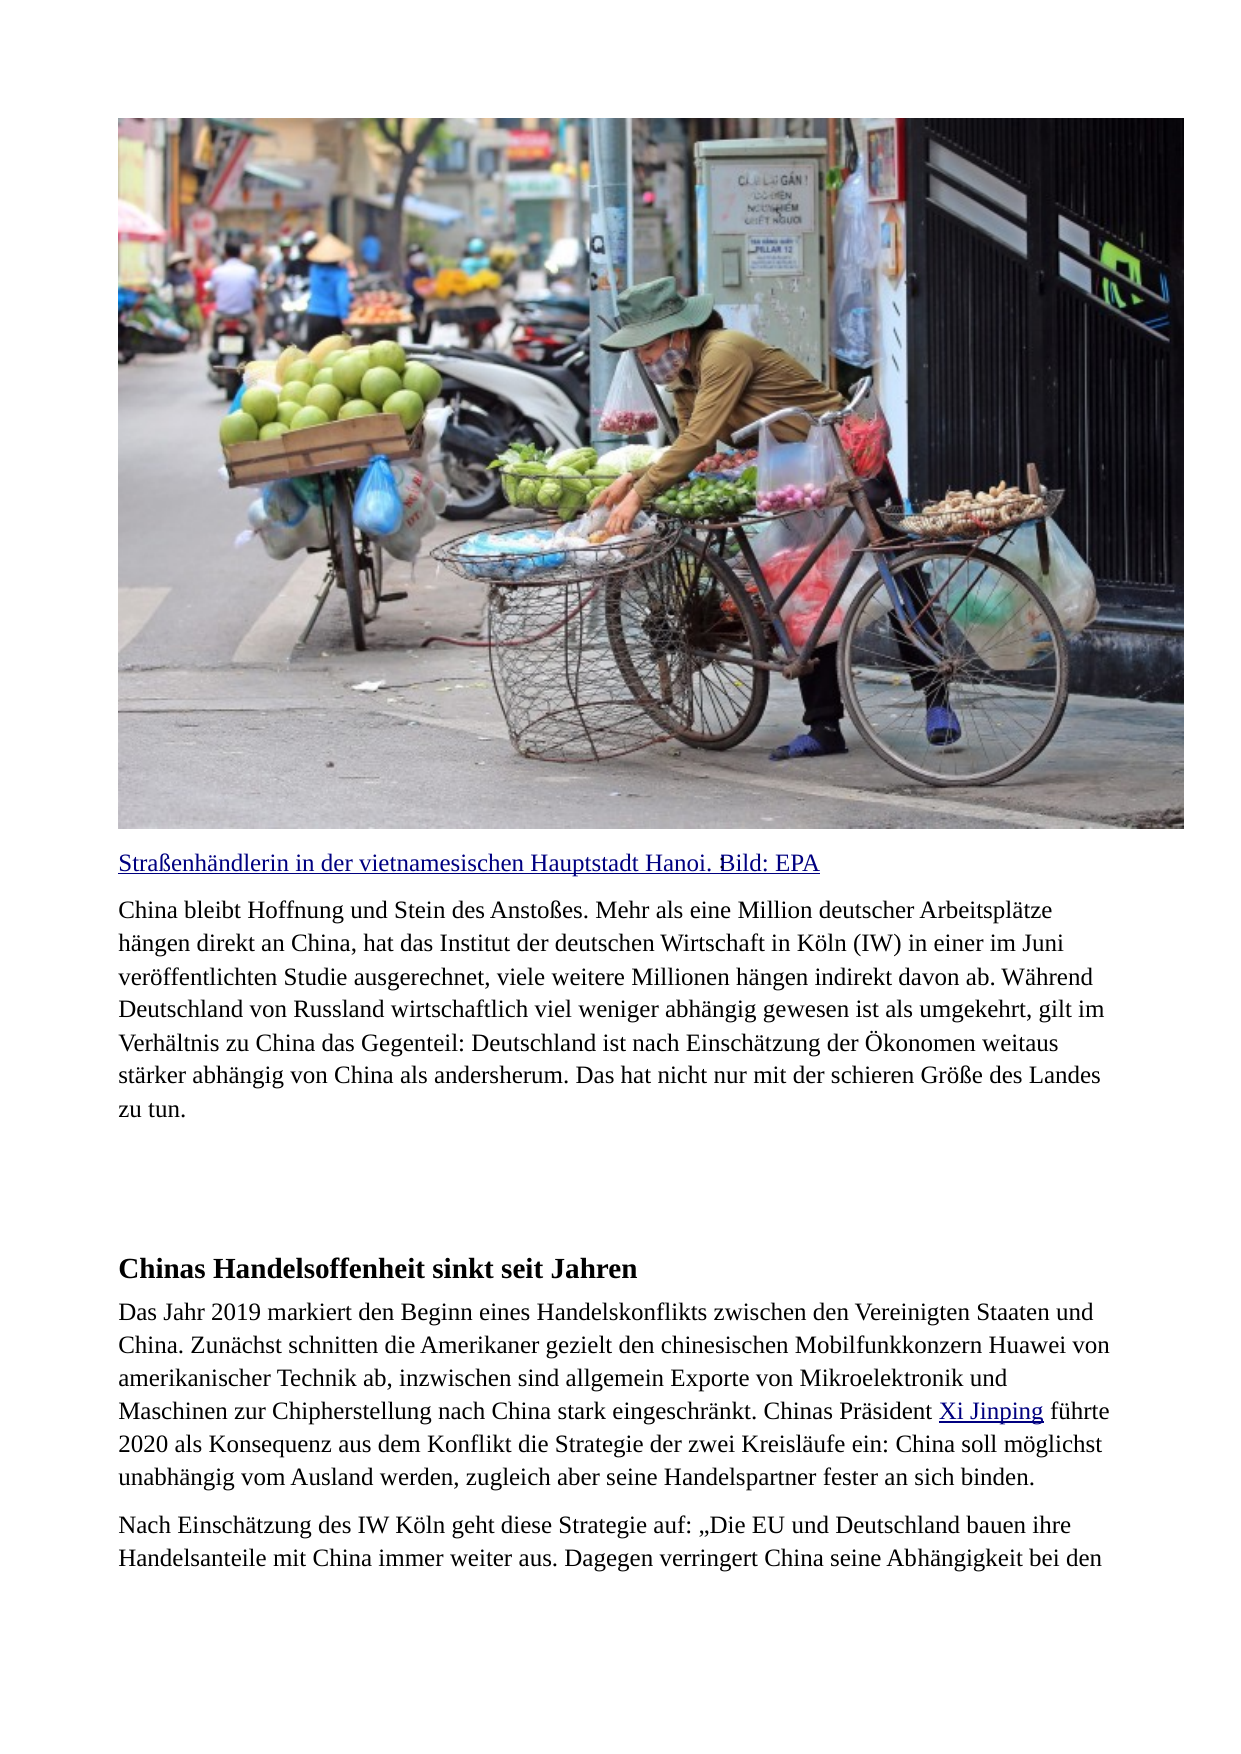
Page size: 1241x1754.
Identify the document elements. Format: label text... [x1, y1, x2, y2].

subtitle Chinas Handelsoffenheit sinkt seit Jahren [118, 1251, 1122, 1284]
text Straßenhändlerin in der vietnamesischen Hauptstadt Hanoi. Bild: EPA [118, 848, 1122, 877]
text Nach Einschätzung des IW Köln geht diese Strategie auf: „Die EU und Deutschland bauen ihre Handelsanteile mit China immer weiter aus. Dagegen verringert China seine Ab­hängigkeit bei den [118, 1510, 1122, 1572]
picture [118, 118, 1184, 829]
text China bleibt Hoffnung und Stein des Anstoßes. Mehr als eine Million deutscher Arbeitsplätze hängen direkt an China, hat das Institut der deutschen Wirtschaft in Köln (IW) in einer im Juni veröffentlichten Studie ausgerechnet, viele weitere Millionen hängen indirekt davon ab. Während Deutschland von Russland wirtschaftlich viel weniger abhängig ge­wesen ist als umgekehrt, gilt im Verhältnis zu China das Gegenteil: Deutschland ist nach Einschätzung der Ökonomen weitaus stärker abhängig von China als andersherum. Das hat nicht nur mit der schieren Größe des Landes zu tun. [118, 896, 1122, 1122]
text Das Jahr 2019 markiert den Beginn eines Handelskonflikts zwischen den Vereinigten Staaten und China. Zunächst schnitten die Amerikaner gezielt den chinesischen Mobilfunkkonzern Huawei von amerikanischer Technik ab, inzwischen sind allgemein Exporte von Mikroelek­tronik und Maschinen zur Chipherstellung nach China stark eingeschränkt. Chinas Präsident Xi Jinping führte 2020 als Konsequenz aus dem Konflikt die Strategie der zwei Kreisläufe ein: China soll möglichst unabhängig vom Ausland werden, zu­gleich aber seine Handelspartner fester an sich binden. [118, 1297, 1122, 1491]
